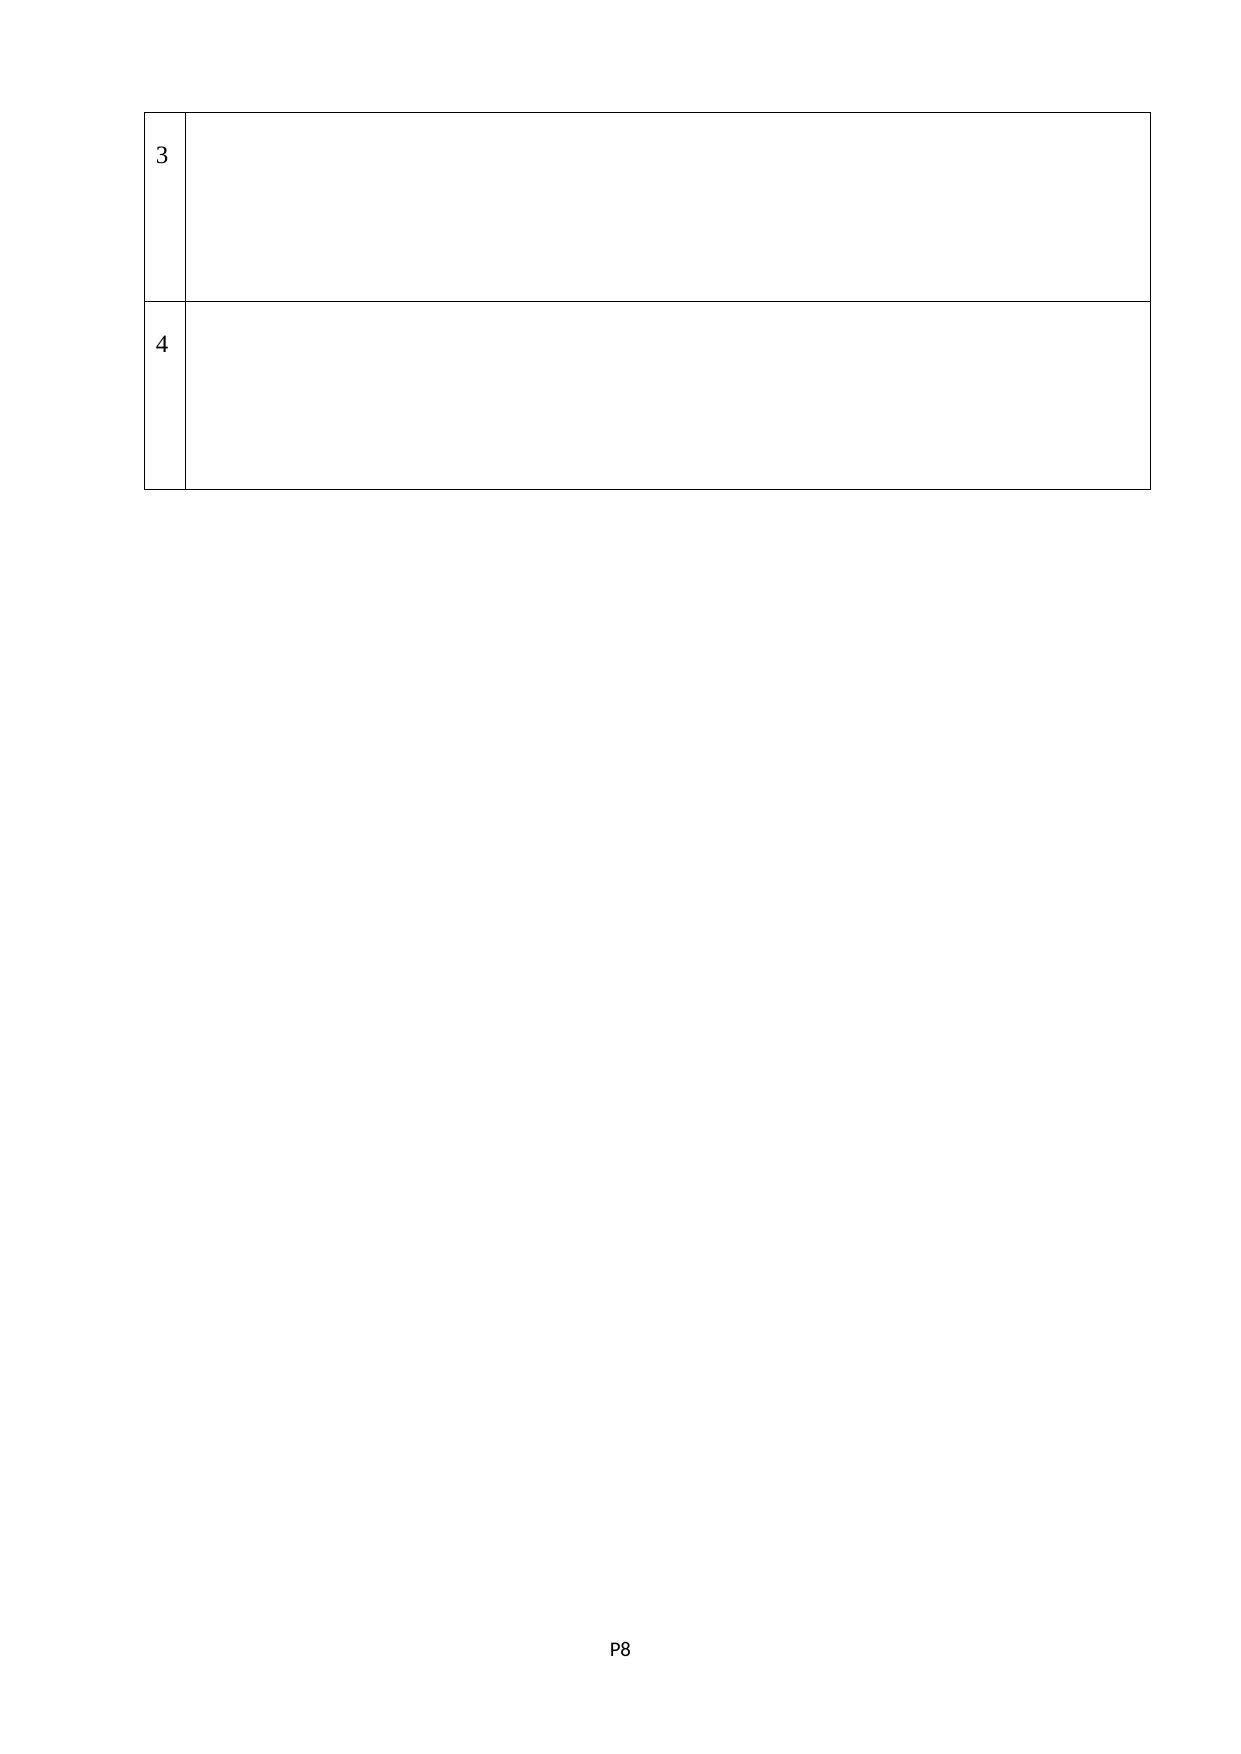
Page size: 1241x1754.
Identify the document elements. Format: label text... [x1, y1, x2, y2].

table_cell 3 [145, 113, 185, 301]
table_cell [186, 302, 1150, 489]
table_cell [186, 113, 1150, 301]
table_cell 4 [145, 302, 185, 489]
